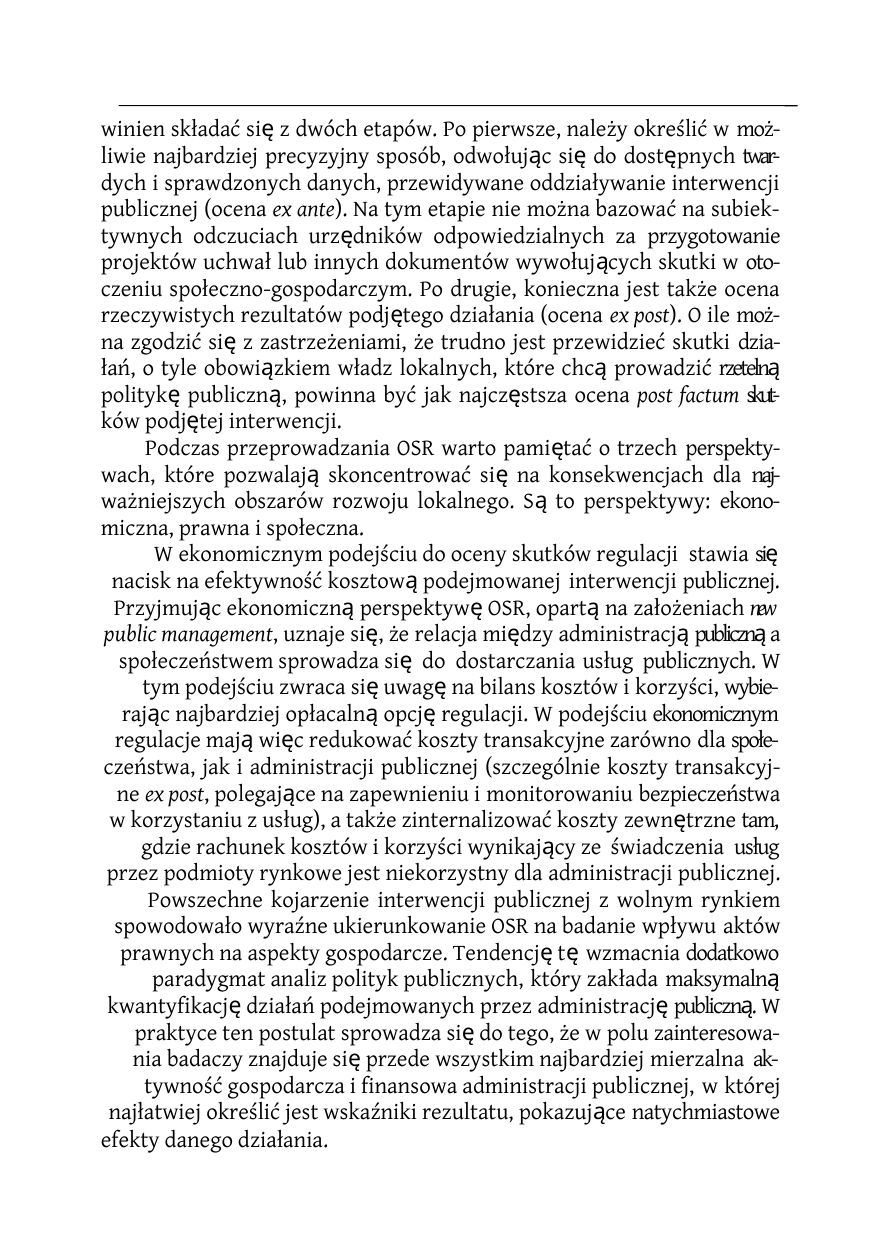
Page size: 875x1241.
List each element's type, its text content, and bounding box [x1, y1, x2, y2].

text efekty danego działania. [101, 1126, 793, 1153]
text W ekonomicznym podejściu do oceny skutków regulacji stawia się nacisk na efektywność kosztową podejmowanej interwencji publicznej. Przyjmując ekonomiczną perspektywę OSR, opartą na założeniach new public management, uznaje się, że relacja między administracją publiczną a społeczeństwem sprowadza się do dostarczania usług publicznych. W tym podejściu zwraca się uwagę na bilans kosztów i korzyści, wybie- rając najbardziej opłacalną opcję regulacji. W podejściu ekonomicznym regulacje mają więc redukować koszty transakcyjne zarówno dla społe- czeństwa, jak i administracji publicznej (szczególnie koszty transakcyj- ne ex post, polegające na zapewnieniu i monitorowaniu bezpieczeństwa w korzystaniu z usług), a także zinternalizować koszty zewnętrzne tam, gdzie rachunek kosztów i korzyści wynikający ze świadczenia usług przez podmioty rynkowe jest niekorzystny dla administracji publicznej. Powszechne kojarzenie interwencji publicznej z wolnym rynkiem spowodowało wyraźne ukierunkowanie OSR na badanie wpływu aktów prawnych na aspekty gospodarcze. Tendencję tę wzmacnia dodatkowo paradygmat analiz polityk publicznych, który zakłada maksymalną kwantyfikację działań podejmowanych przez administrację publiczną. W praktyce ten postulat sprowadza się do tego, że w polu zainteresowa- nia badaczy znajduje się przede wszystkim najbardziej mierzalna ak- tywność gospodarcza i finansowa administracji publicznej, w której najłatwiej określić jest wskaźniki rezultatu, pokazujące natychmiastowe [101, 542, 780, 1126]
text Podczas przeprowadzania OSR warto pamiętać o trzech perspekty- wach, które pozwalają skoncentrować się na konsekwencjach dla naj- ważniejszych obszarów rozwoju lokalnego. Są to perspektywy: ekono- miczna, prawna i społeczna. [101, 436, 780, 542]
text winien składać się z dwóch etapów. Po pierwsze, należy określić w moż- liwie najbardziej precyzyjny sposób, odwołując się do dostępnych twar- dych i sprawdzonych danych, przewidywane oddziaływanie interwencji publicznej (ocena ex ante). Na tym etapie nie można bazować na subiek- tywnych odczuciach urzędników odpowiedzialnych za przygotowanie projektów uchwał lub innych dokumentów wywołujących skutki w oto- czeniu społeczno-gospodarczym. Po drugie, konieczna jest także ocena rzeczywistych rezultatów podjętego działania (ocena ex post). O ile moż- na zgodzić się z zastrzeżeniami, że trudno jest przewidzieć skutki dzia- łań, o tyle obowiązkiem władz lokalnych, które chcą prowadzić rzetelną politykę publiczną, powinna być jak najczęstsza ocena post factum skut- ków podjętej interwencji. [101, 117, 780, 436]
